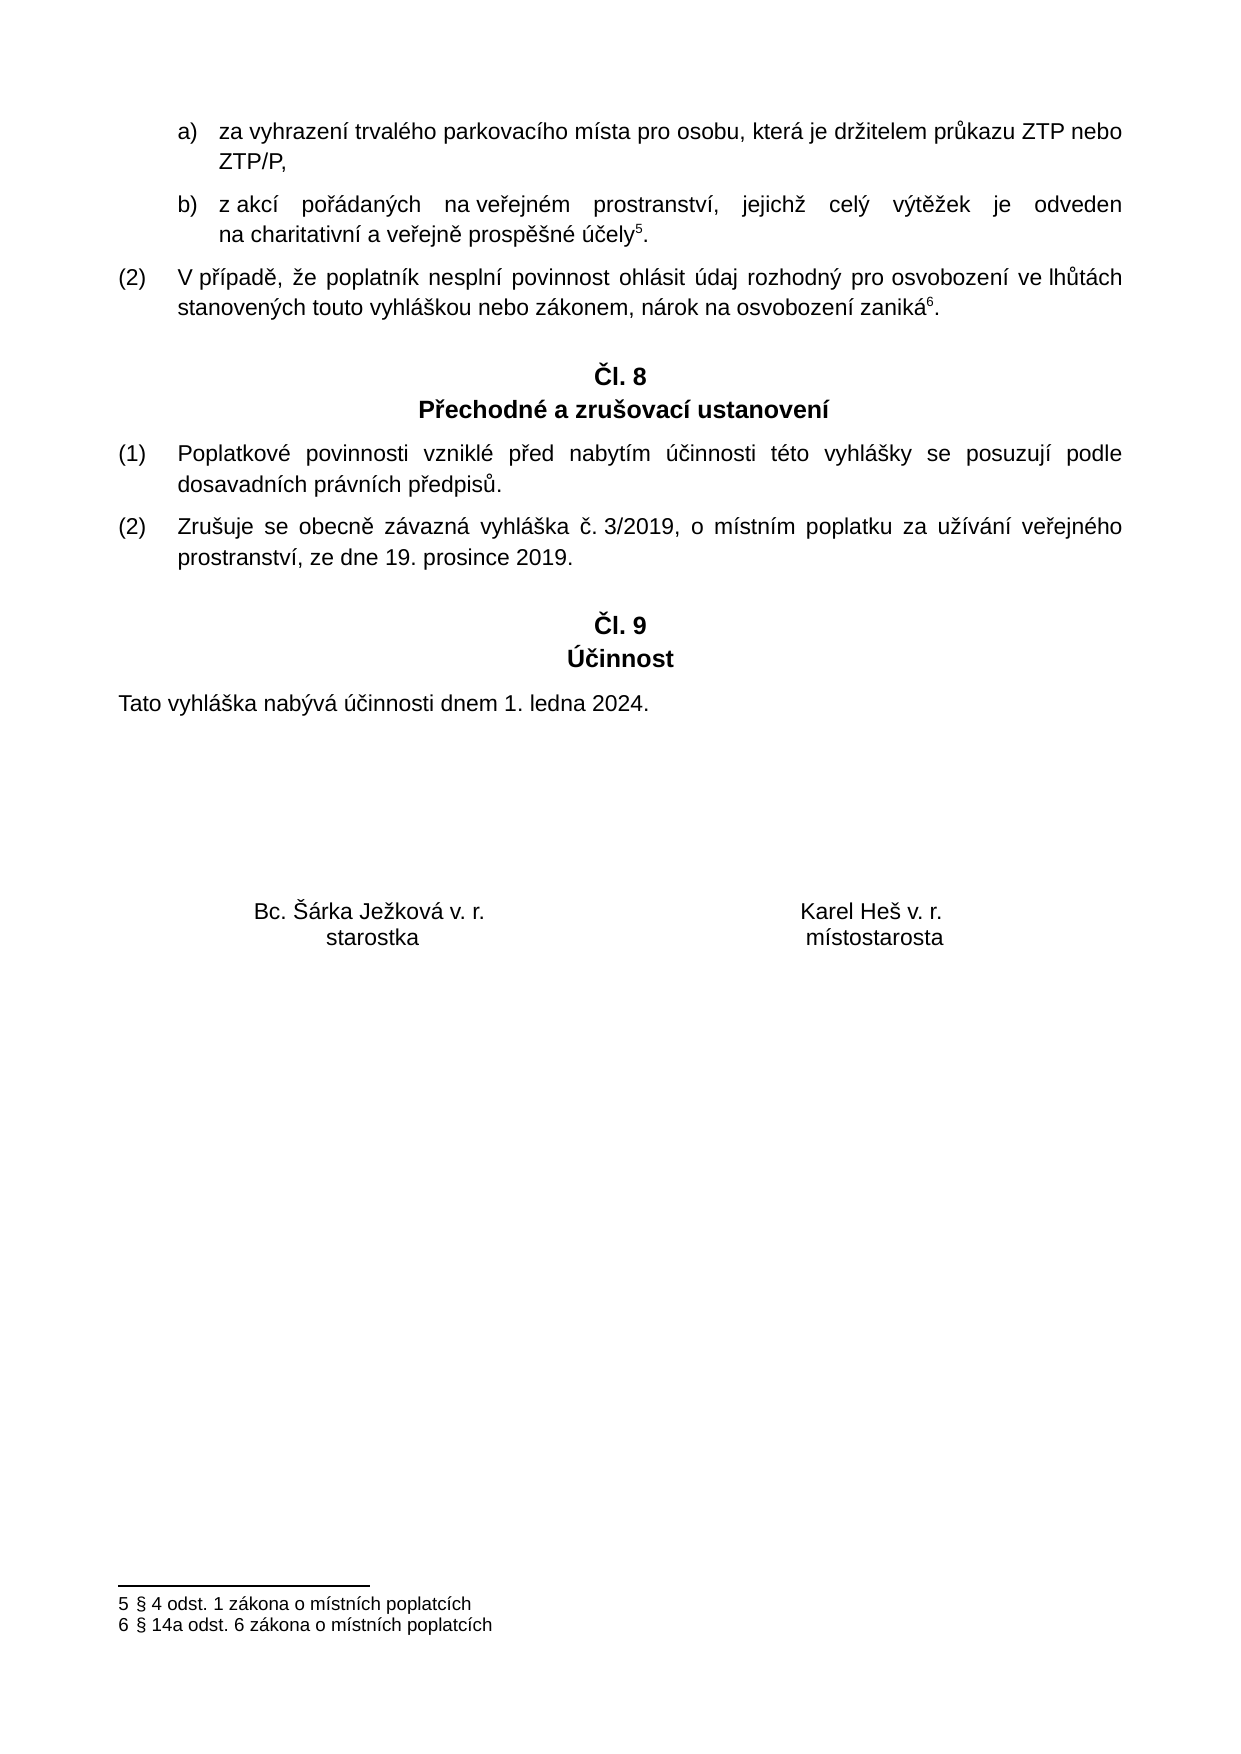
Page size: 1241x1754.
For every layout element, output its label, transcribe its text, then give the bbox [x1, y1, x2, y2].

list § 14a odst. 6 zákona o místních poplatcích [118, 1614, 1122, 1635]
subtitle Čl. 8 Přechodné a zrušovací ustanovení [118, 362, 1122, 424]
list za vyhrazení trvalého parkovacího místa pro osobu, která je držitelem průkazu ZTP nebo ZTP/P, [177, 118, 1122, 175]
subtitle Čl. 9 Účinnost [118, 611, 1122, 673]
text Tato vyhláška nabývá účinnosti dnem 1. ledna 2024. [118, 690, 1122, 716]
list z akcí pořádaných na veřejném prostranství, jejichž celý výtěžek je odveden na charitativní a veřejně prospěšné účely. [177, 191, 1122, 248]
list Zrušuje se obecně závazná vyhláška č. 3/2019, o místním poplatku za užívání veřejného prostranství, ze dne 19. prosince 2019. [118, 513, 1122, 570]
list V případě, že poplatník nesplní povinnost ohlásit údaj rozhodný pro osvobození ve lhůtách stanovených touto vyhláškou nebo zákonem, nárok na osvobození zaniká. [118, 264, 1122, 321]
list § 4 odst. 1 zákona o místních poplatcích [118, 1592, 1122, 1614]
table_cell [620, 956, 1122, 1074]
table_header Karel Heš v. r. místostarosta [620, 838, 1122, 956]
table_header Bc. Šárka Ježková v. r. starostka [118, 838, 620, 956]
table_cell [118, 956, 620, 1074]
list Poplatkové povinnosti vzniklé před nabytím účinnosti této vyhlášky se posuzují podle dosavadních právních předpisů. [118, 440, 1122, 497]
